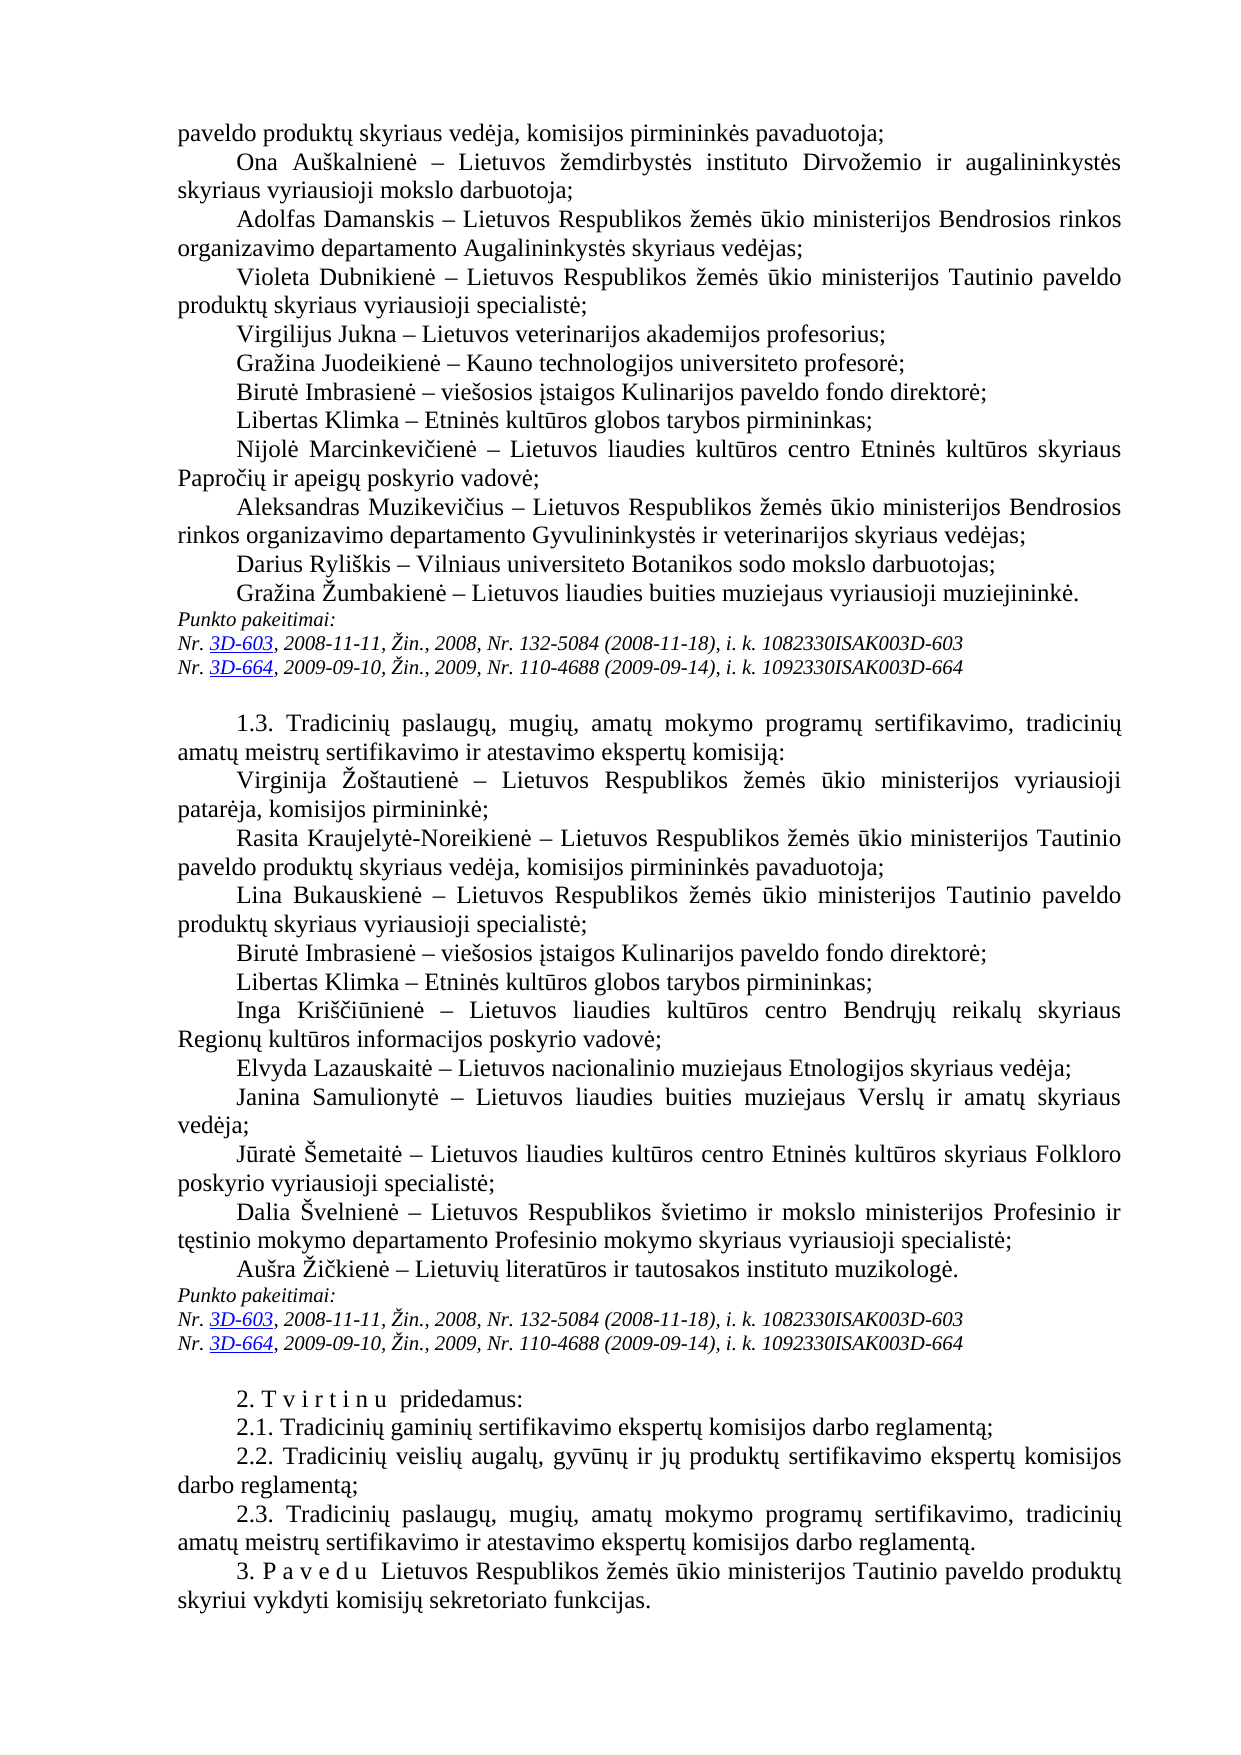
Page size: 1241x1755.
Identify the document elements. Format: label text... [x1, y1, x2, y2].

text Elvyda Lazauskaitė – Lietuvos nacionalinio muziejaus Etnologijos skyriaus vedėja; [177, 1053, 1122, 1082]
text Aleksandras Muzikevičius – Lietuvos Respublikos žemės ūkio ministerijos Bendrosios rinkos organizavimo departamento Gyvulininkystės ir veterinarijos skyriaus vedėjas; [177, 492, 1122, 549]
text Punkto pakeitimai: [177, 1283, 1122, 1307]
text 1.3. Tradicinių paslaugų, mugių, amatų mokymo programų sertifikavimo, tradicinių amatų meistrų sertifikavimo ir atestavimo ekspertų komisiją: [177, 708, 1122, 765]
text 2.2. Tradicinių veislių augalų, gyvūnų ir jų produktų sertifikavimo ekspertų komisijos darbo reglamentą; [177, 1441, 1122, 1499]
text 2.1. Tradicinių gaminių sertifikavimo ekspertų komisijos darbo reglamentą; [177, 1412, 1122, 1441]
text Darius Ryliškis – Vilniaus universiteto Botanikos sodo mokslo darbuotojas; [177, 549, 1122, 578]
text Lina Bukauskienė – Lietuvos Respublikos žemės ūkio ministerijos Tautinio paveldo produktų skyriaus vyriausioji specialistė; [177, 880, 1122, 938]
text Gražina Juodeikienė – Kauno technologijos universiteto profesorė; [177, 348, 1122, 377]
text 2. Tvirtinu pridedamus: [177, 1384, 1122, 1412]
text Birutė Imbrasienė – viešosios įstaigos Kulinarijos paveldo fondo direktorė; [177, 938, 1122, 967]
text 3. Pavedu Lietuvos Respublikos žemės ūkio ministerijos Tautinio paveldo produktų skyriui vykdyti komisijų sekretoriato funkcijas. [177, 1556, 1122, 1614]
text Inga Kriščiūnienė – Lietuvos liaudies kultūros centro Bendrųjų reikalų skyriaus Regionų kultūros informacijos poskyrio vadovė; [177, 995, 1122, 1053]
text Libertas Klimka – Etninės kultūros globos tarybos pirmininkas; [177, 406, 1122, 434]
text Jūratė Šemetaitė – Lietuvos liaudies kultūros centro Etninės kultūros skyriaus Folkloro poskyrio vyriausioji specialistė; [177, 1139, 1122, 1197]
text paveldo produktų skyriaus vedėja, komisijos pirmininkės pavaduotoja; [177, 118, 1122, 147]
text Libertas Klimka – Etninės kultūros globos tarybos pirmininkas; [177, 967, 1122, 995]
text Gražina Žumbakienė – Lietuvos liaudies buities muziejaus vyriausioji muziejininkė. [177, 578, 1122, 607]
text Violeta Dubnikienė – Lietuvos Respublikos žemės ūkio ministerijos Tautinio paveldo produktų skyriaus vyriausioji specialistė; [177, 262, 1122, 319]
text Nr. 3D-603, 2008-11-11, Žin., 2008, Nr. 132-5084 (2008-11-18), i. k. 1082330ISAK003D-603 [177, 631, 1122, 655]
text 2.3. Tradicinių paslaugų, mugių, amatų mokymo programų sertifikavimo, tradicinių amatų meistrų sertifikavimo ir atestavimo ekspertų komisijos darbo reglamentą. [177, 1499, 1122, 1556]
text Birutė Imbrasienė – viešosios įstaigos Kulinarijos paveldo fondo direktorė; [177, 377, 1122, 406]
text Virgilijus Jukna – Lietuvos veterinarijos akademijos profesorius; [177, 319, 1122, 348]
text Dalia Švelnienė – Lietuvos Respublikos švietimo ir mokslo ministerijos Profesinio ir tęstinio mokymo departamento Profesinio mokymo skyriaus vyriausioji specialistė; [177, 1197, 1122, 1254]
text Virginija Žoštautienė – Lietuvos Respublikos žemės ūkio ministerijos vyriausioji patarėja, komisijos pirmininkė; [177, 765, 1122, 823]
text Adolfas Damanskis – Lietuvos Respublikos žemės ūkio ministerijos Bendrosios rinkos organizavimo departamento Augalininkystės skyriaus vedėjas; [177, 204, 1122, 262]
text Aušra Žičkienė – Lietuvių literatūros ir tautosakos instituto muzikologė. [177, 1254, 1122, 1283]
text Janina Samulionytė – Lietuvos liaudies buities muziejaus Verslų ir amatų skyriaus vedėja; [177, 1082, 1122, 1139]
text Nijolė Marcinkevičienė – Lietuvos liaudies kultūros centro Etninės kultūros skyriaus Papročių ir apeigų poskyrio vadovė; [177, 434, 1122, 492]
text Nr. 3D-664, 2009-09-10, Žin., 2009, Nr. 110-4688 (2009-09-14), i. k. 1092330ISAK003D-664 [177, 655, 1122, 679]
text Rasita Kraujelytė-Noreikienė – Lietuvos Respublikos žemės ūkio ministerijos Tautinio paveldo produktų skyriaus vedėja, komisijos pirmininkės pavaduotoja; [177, 823, 1122, 880]
text Punkto pakeitimai: [177, 607, 1122, 631]
text Ona Auškalnienė – Lietuvos žemdirbystės instituto Dirvožemio ir augalininkystės skyriaus vyriausioji mokslo darbuotoja; [177, 147, 1122, 204]
text Nr. 3D-664, 2009-09-10, Žin., 2009, Nr. 110-4688 (2009-09-14), i. k. 1092330ISAK003D-664 [177, 1331, 1122, 1355]
text Nr. 3D-603, 2008-11-11, Žin., 2008, Nr. 132-5084 (2008-11-18), i. k. 1082330ISAK003D-603 [177, 1307, 1122, 1331]
